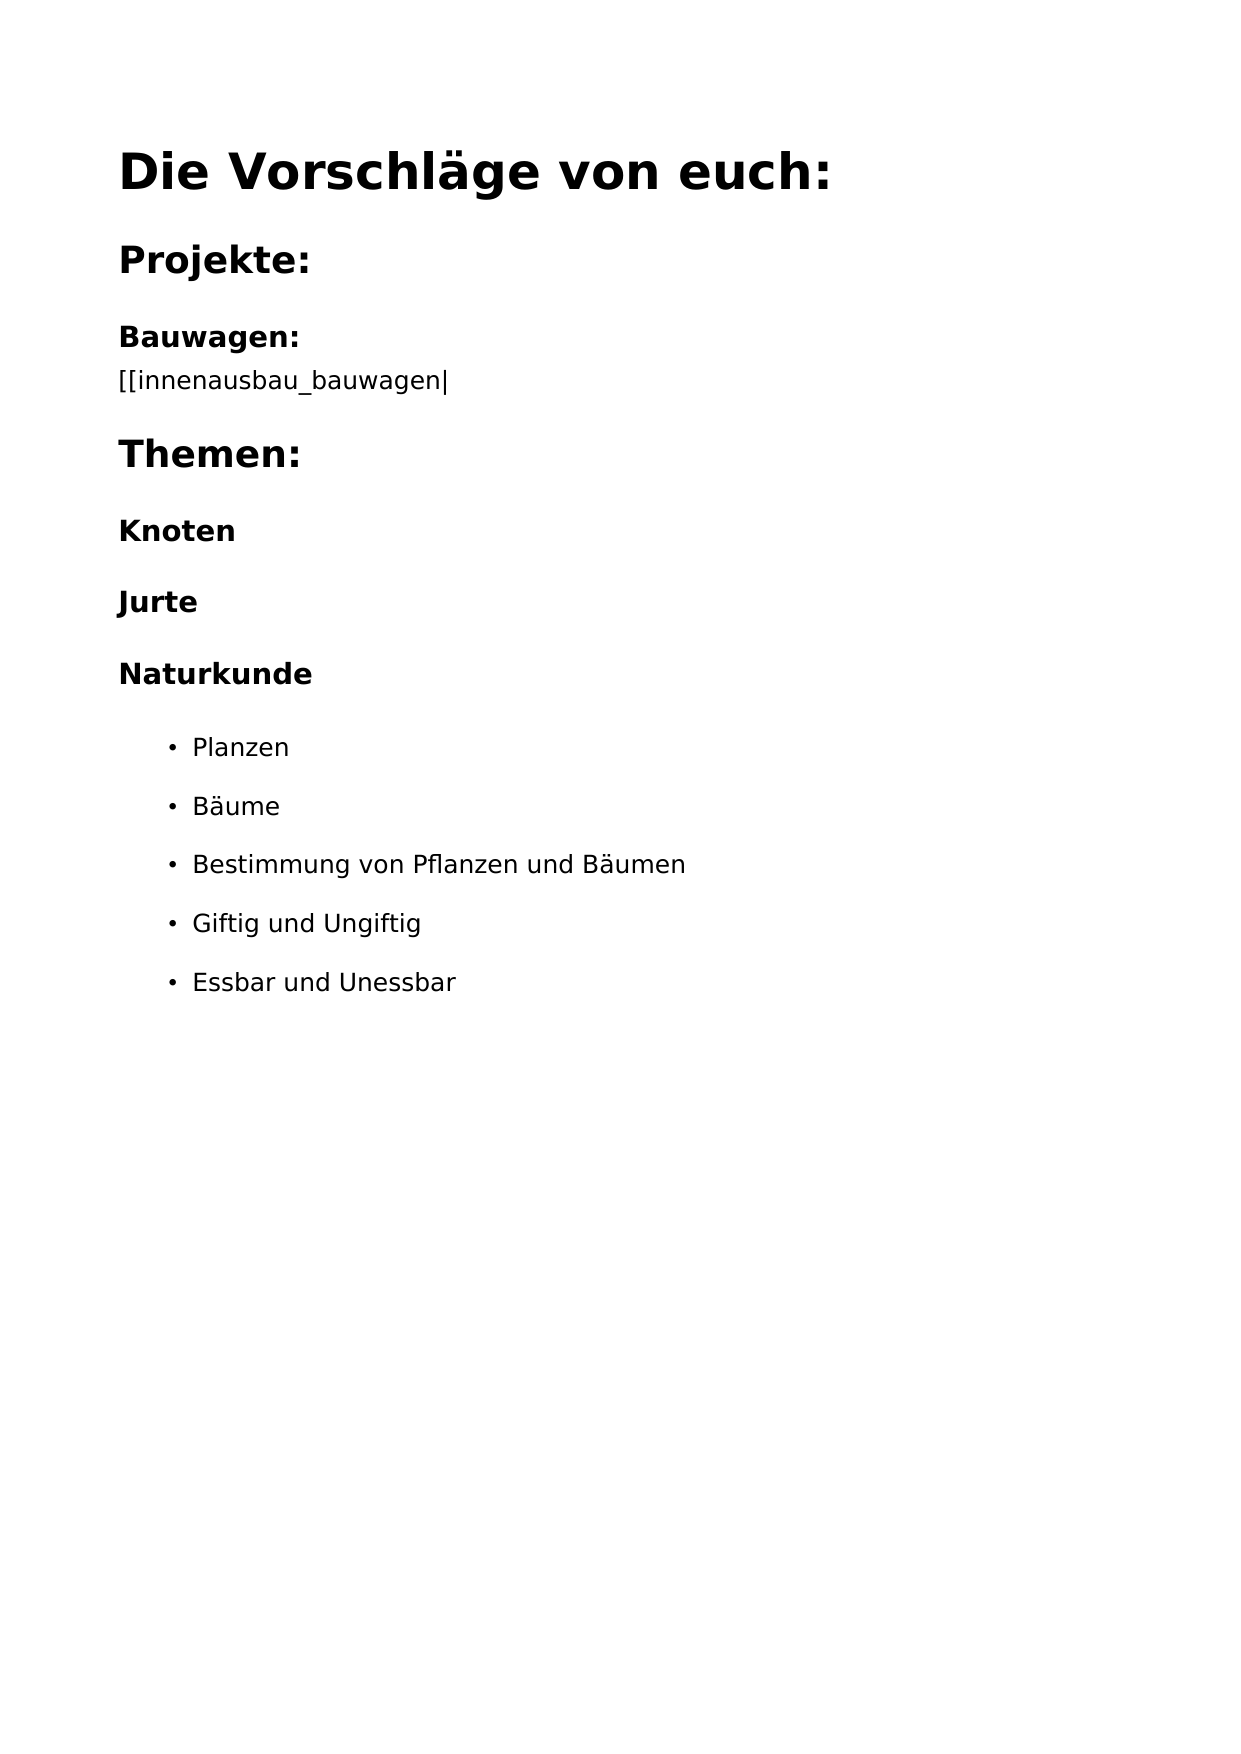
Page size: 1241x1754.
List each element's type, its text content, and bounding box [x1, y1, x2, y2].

list Essbar und Unessbar [177, 968, 1122, 997]
list Planzen [177, 733, 1122, 762]
subtitle Jurte [118, 586, 1122, 620]
subtitle Bauwagen: [118, 320, 1122, 354]
subtitle Themen: [118, 433, 1122, 477]
list Bestimmung von Pflanzen und Bäumen [177, 850, 1122, 879]
subtitle Die Vorschläge von euch: [118, 143, 1122, 201]
list Giftig und Ungiftig [177, 909, 1122, 938]
list Bäume [177, 792, 1122, 821]
subtitle Projekte: [118, 239, 1122, 282]
subtitle Knoten [118, 514, 1122, 548]
text [[innenausbau_bauwagen| [118, 366, 1122, 396]
subtitle Naturkunde [118, 657, 1122, 691]
